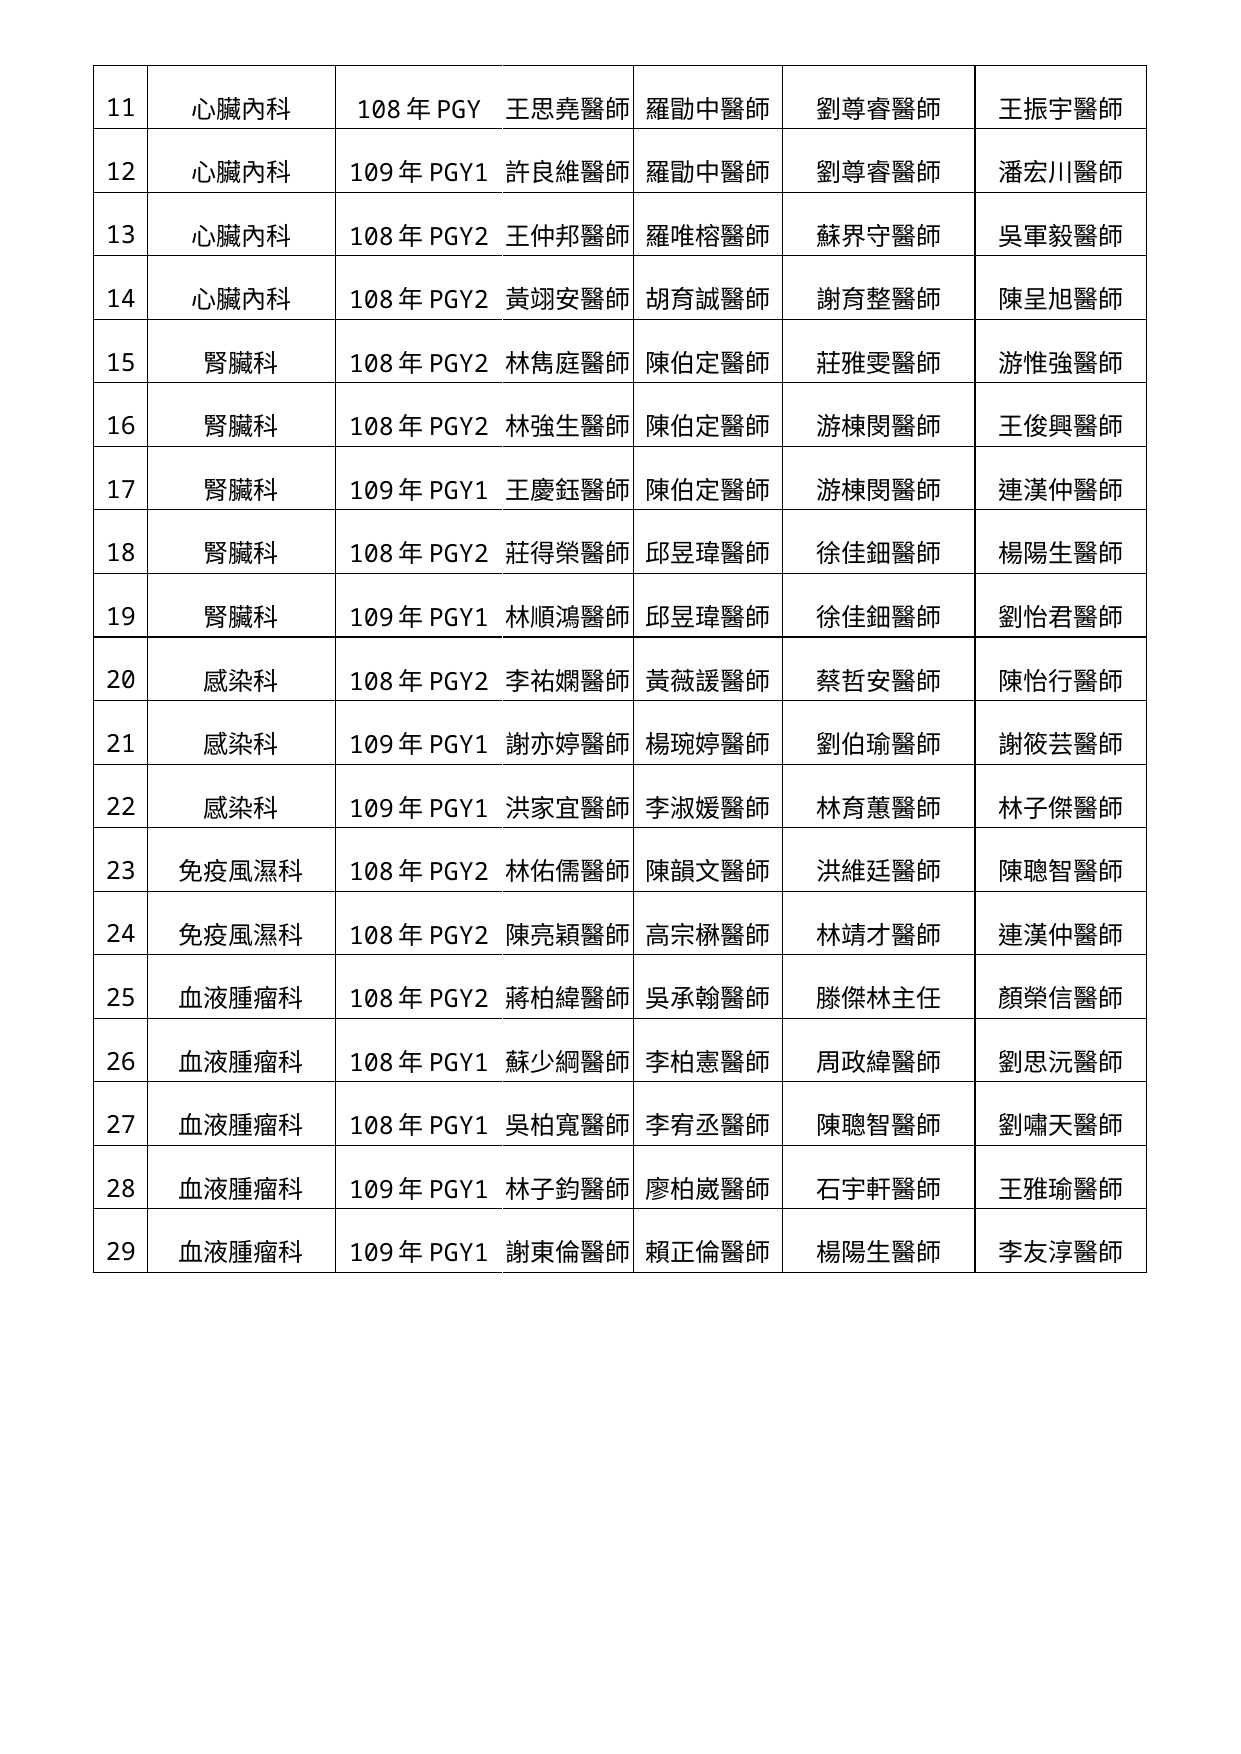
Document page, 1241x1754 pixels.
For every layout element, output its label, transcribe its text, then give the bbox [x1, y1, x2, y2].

table_cell 109年PGY1 [336, 701, 502, 763]
table_cell 謝東倫醫師 [503, 1209, 633, 1272]
table_cell 李宥丞醫師 [634, 1082, 782, 1145]
table_cell 蘇界守醫師 [783, 193, 974, 255]
table_cell 陳怡行醫師 [976, 638, 1146, 700]
table_cell 109年PGY1 [336, 765, 502, 827]
table_cell 林靖才醫師 [783, 892, 974, 954]
table_cell 15 [94, 320, 147, 382]
table_cell 血液腫瘤科 [148, 955, 335, 1018]
table_cell 劉怡君醫師 [976, 574, 1146, 636]
table_cell 滕傑林主任 [783, 955, 974, 1018]
table_cell 109年PGY1 [336, 1209, 502, 1272]
table_cell 18 [94, 510, 147, 573]
table_cell 吳承翰醫師 [634, 955, 782, 1018]
table_cell 108年PGY [336, 66, 502, 128]
table_cell 楊陽生醫師 [783, 1209, 974, 1272]
table_cell 莊雅雯醫師 [783, 320, 974, 382]
table_cell 11 [94, 66, 147, 128]
table_cell 游棟閔醫師 [783, 383, 974, 446]
table_cell 109年PGY1 [336, 1146, 502, 1208]
table_cell 游棟閔醫師 [783, 447, 974, 509]
table_cell 陳聰智醫師 [783, 1082, 974, 1145]
table_cell 連漢仲醫師 [976, 892, 1146, 954]
table_cell 29 [94, 1209, 147, 1272]
table_cell 廖柏崴醫師 [634, 1146, 782, 1208]
table_cell 108年PGY2 [336, 256, 502, 319]
table_cell 23 [94, 828, 147, 891]
table_cell 28 [94, 1146, 147, 1208]
table_cell 劉嘯天醫師 [976, 1082, 1146, 1145]
table_cell 羅唯榕醫師 [634, 193, 782, 255]
table_cell 游惟強醫師 [976, 320, 1146, 382]
table_cell 血液腫瘤科 [148, 1146, 335, 1208]
table_cell 李柏憲醫師 [634, 1019, 782, 1081]
table_cell 陳亮穎醫師 [503, 892, 633, 954]
table_cell 楊陽生醫師 [976, 510, 1146, 573]
table_cell 謝育整醫師 [783, 256, 974, 319]
table_cell 26 [94, 1019, 147, 1081]
table_cell 劉思沅醫師 [976, 1019, 1146, 1081]
table_cell 感染科 [148, 765, 335, 827]
table_cell 林順鴻醫師 [503, 574, 633, 636]
table_cell 109年PGY1 [336, 129, 502, 192]
table_cell 吳軍毅醫師 [976, 193, 1146, 255]
table_cell 腎臟科 [148, 447, 335, 509]
table_cell 腎臟科 [148, 510, 335, 573]
table_cell 謝筱芸醫師 [976, 701, 1146, 763]
table_cell 25 [94, 955, 147, 1018]
table_cell 陳伯定醫師 [634, 383, 782, 446]
table_cell 劉尊睿醫師 [783, 66, 974, 128]
table_cell 黃薇諼醫師 [634, 638, 782, 700]
table_cell 潘宏川醫師 [976, 129, 1146, 192]
table_cell 108年PGY2 [336, 638, 502, 700]
table_cell 林育蕙醫師 [783, 765, 974, 827]
table_cell 林子鈞醫師 [503, 1146, 633, 1208]
table_cell 108年PGY1 [336, 1082, 502, 1145]
table_cell 108年PGY2 [336, 828, 502, 891]
table_cell 王振宇醫師 [976, 66, 1146, 128]
table_cell 洪家宜醫師 [503, 765, 633, 827]
table_cell 24 [94, 892, 147, 954]
table_cell 李淑媛醫師 [634, 765, 782, 827]
table_cell 林強生醫師 [503, 383, 633, 446]
table_cell 邱昱瑋醫師 [634, 574, 782, 636]
table_cell 羅勖中醫師 [634, 66, 782, 128]
table_cell 21 [94, 701, 147, 763]
table_cell 林佑儒醫師 [503, 828, 633, 891]
table_cell 腎臟科 [148, 320, 335, 382]
table_cell 蔣柏緯醫師 [503, 955, 633, 1018]
table_cell 蔡哲安醫師 [783, 638, 974, 700]
table_cell 賴正倫醫師 [634, 1209, 782, 1272]
table_cell 19 [94, 574, 147, 636]
table_cell 14 [94, 256, 147, 319]
table_cell 13 [94, 193, 147, 255]
table_cell 徐佳鈿醫師 [783, 510, 974, 573]
table_cell 胡育誠醫師 [634, 256, 782, 319]
table_cell 心臟內科 [148, 256, 335, 319]
table_cell 邱昱瑋醫師 [634, 510, 782, 573]
table_cell 李友淳醫師 [976, 1209, 1146, 1272]
table_cell 周政緯醫師 [783, 1019, 974, 1081]
table_cell 20 [94, 638, 147, 700]
table_cell 林子傑醫師 [976, 765, 1146, 827]
table_cell 楊琬婷醫師 [634, 701, 782, 763]
table_cell 12 [94, 129, 147, 192]
table_cell 免疫風濕科 [148, 828, 335, 891]
table_cell 108年PGY2 [336, 510, 502, 573]
table_cell 腎臟科 [148, 383, 335, 446]
table_cell 莊得榮醫師 [503, 510, 633, 573]
table_cell 吳柏寬醫師 [503, 1082, 633, 1145]
table_cell 108年PGY2 [336, 955, 502, 1018]
table_cell 陳呈旭醫師 [976, 256, 1146, 319]
table_cell 顏榮信醫師 [976, 955, 1146, 1018]
table_cell 109年PGY1 [336, 574, 502, 636]
table_cell 徐佳鈿醫師 [783, 574, 974, 636]
table_cell 陳聰智醫師 [976, 828, 1146, 891]
table_cell 林雋庭醫師 [503, 320, 633, 382]
table_cell 22 [94, 765, 147, 827]
table_cell 劉尊睿醫師 [783, 129, 974, 192]
table_cell 108年PGY2 [336, 320, 502, 382]
table_cell 心臟內科 [148, 66, 335, 128]
table_cell 腎臟科 [148, 574, 335, 636]
table_cell 石宇軒醫師 [783, 1146, 974, 1208]
table_cell 心臟內科 [148, 129, 335, 192]
table_cell 108年PGY2 [336, 193, 502, 255]
table_cell 109年PGY1 [336, 447, 502, 509]
table_cell 17 [94, 447, 147, 509]
table_cell 謝亦婷醫師 [503, 701, 633, 763]
table_cell 27 [94, 1082, 147, 1145]
table_cell 許良維醫師 [503, 129, 633, 192]
table_cell 陳韻文醫師 [634, 828, 782, 891]
table_cell 免疫風濕科 [148, 892, 335, 954]
table_cell 陳伯定醫師 [634, 447, 782, 509]
table_cell 王仲邦醫師 [503, 193, 633, 255]
table_cell 108年PGY2 [336, 892, 502, 954]
table_cell 血液腫瘤科 [148, 1082, 335, 1145]
table_cell 108年PGY2 [336, 383, 502, 446]
table_cell 血液腫瘤科 [148, 1019, 335, 1081]
table_cell 王俊興醫師 [976, 383, 1146, 446]
table_cell 王慶鈺醫師 [503, 447, 633, 509]
table_cell 陳伯定醫師 [634, 320, 782, 382]
table_cell 王雅瑜醫師 [976, 1146, 1146, 1208]
table_cell 感染科 [148, 638, 335, 700]
table_cell 108年PGY1 [336, 1019, 502, 1081]
table_cell 血液腫瘤科 [148, 1209, 335, 1272]
table_cell 心臟內科 [148, 193, 335, 255]
table_cell 羅勖中醫師 [634, 129, 782, 192]
table_cell 劉伯瑜醫師 [783, 701, 974, 763]
table_cell 王思堯醫師 [503, 66, 633, 128]
table_cell 高宗楙醫師 [634, 892, 782, 954]
table_cell 洪維廷醫師 [783, 828, 974, 891]
table_cell 16 [94, 383, 147, 446]
table_cell 連漢仲醫師 [976, 447, 1146, 509]
table_cell 感染科 [148, 701, 335, 763]
table_cell 黃翊安醫師 [503, 256, 633, 319]
table_cell 蘇少綱醫師 [503, 1019, 633, 1081]
table_cell 李祐嫻醫師 [503, 638, 633, 700]
